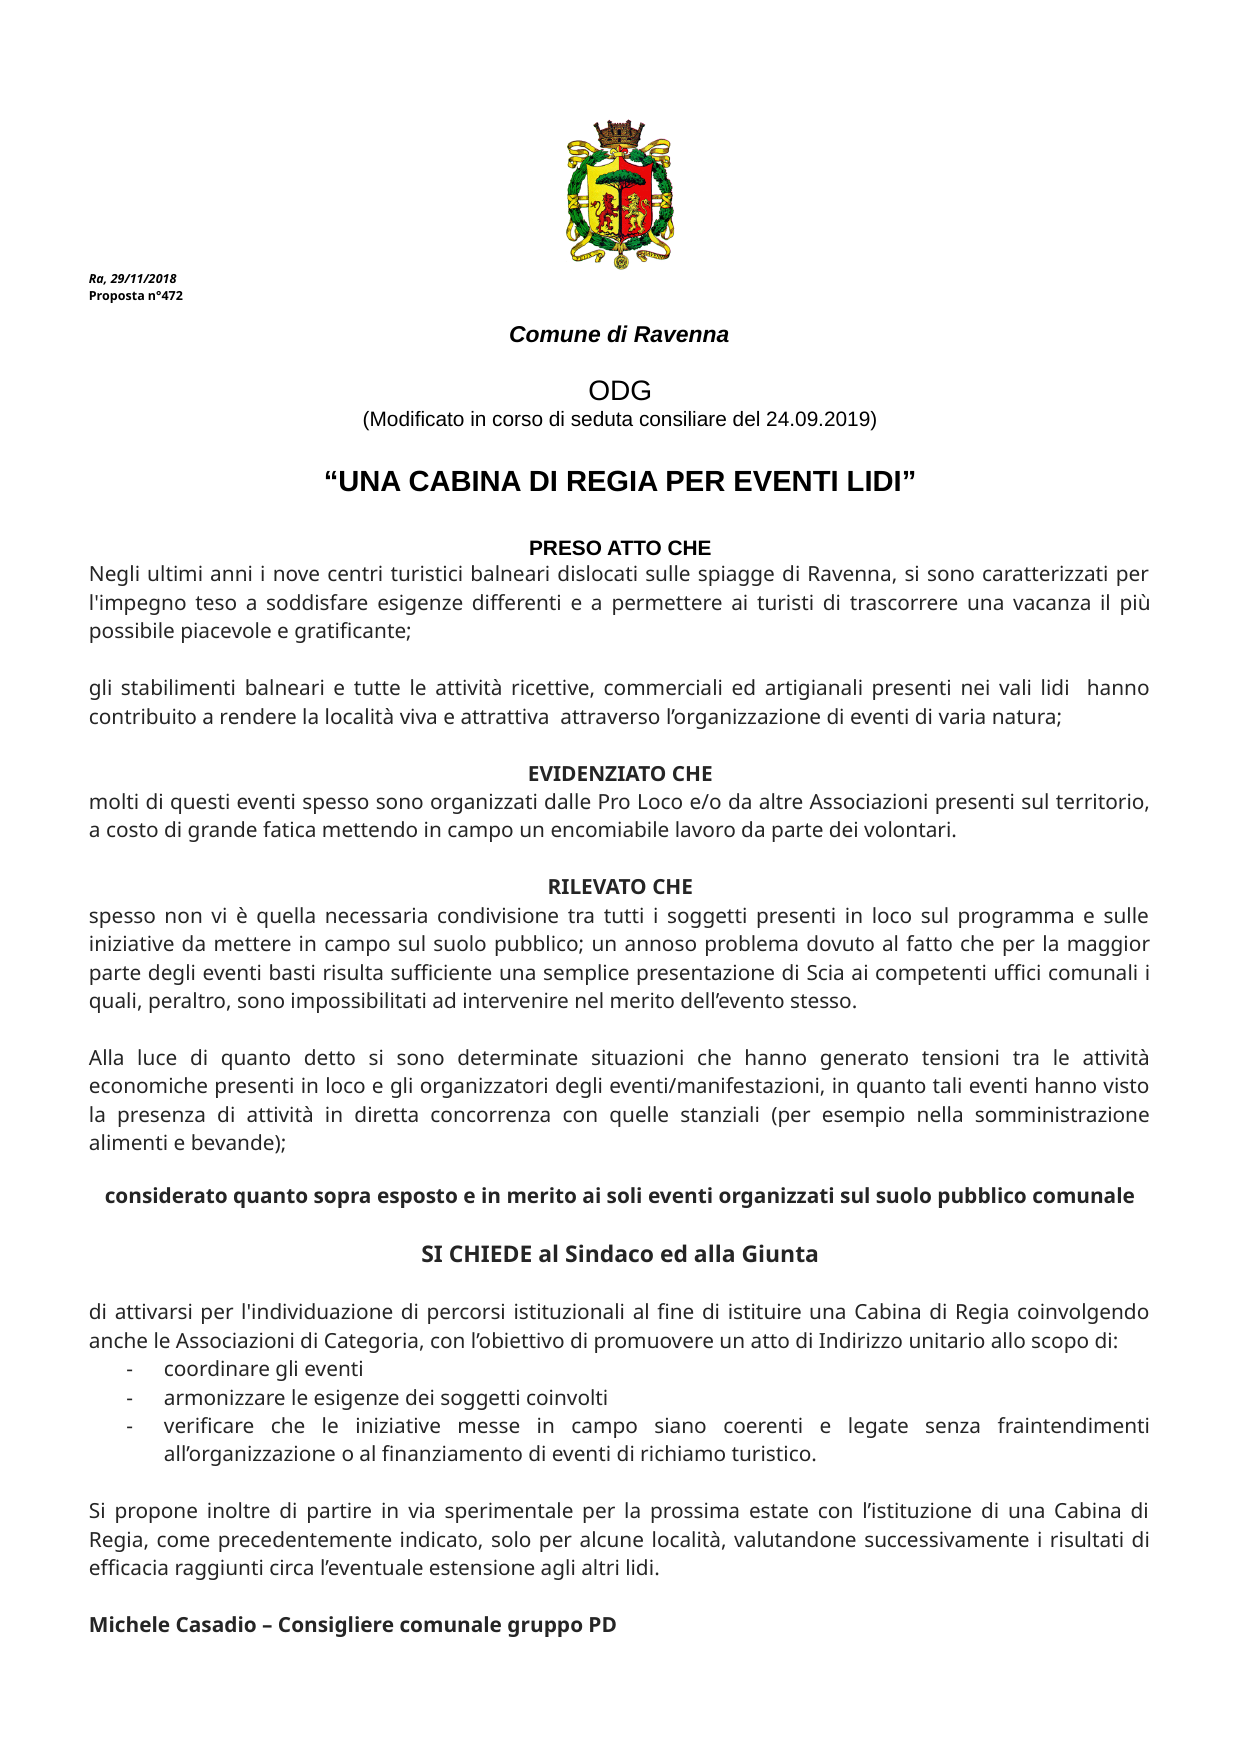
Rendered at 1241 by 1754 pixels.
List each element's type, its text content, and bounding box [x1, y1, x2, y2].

text spesso non vi è quella necessaria condivisione tra tutti i soggetti presenti in loco sul programma e sulle iniziative da mettere in campo sul suolo pubblico; un annoso problema dovuto al fatto che per la maggior parte degli eventi basti risulta sufficiente una semplice presentazione di Scia ai competenti uffici comunali i quali, peraltro, sono impossibilitati ad intervenire nel merito dell’evento stesso. [89, 901, 1152, 1014]
text Proposta n°472 [89, 287, 1152, 304]
text considerato quanto sopra esposto e in merito ai soli eventi organizzati sul suolo pubblico comunale [89, 1181, 1152, 1209]
list armonizzare le esigenze dei soggetti coinvolti [126, 1383, 1152, 1411]
text ODG [89, 374, 1152, 406]
text “UNA CABINA DI REGIA PER EVENTI LIDI” [89, 464, 1152, 497]
text Comune di Ravenna [89, 321, 1152, 348]
text RILEVATO CHE [89, 872, 1152, 901]
text molti di questi eventi spesso sono organizzati dalle Pro Loco e/o da altre Associazioni presenti sul territorio, a costo di grande fatica mettendo in campo un encomiabile lavoro da parte dei volontari. [89, 787, 1152, 844]
text gli stabilimenti balneari e tutte le attività ricettive, commerciali ed artigianali presenti nei vali lidi hanno contribuito a rendere la località viva e attrattiva attraverso l’organizzazione di eventi di varia natura; [89, 673, 1152, 730]
text di attivarsi per l'individuazione di percorsi istituzionali al fine di istituire una Cabina di Regia coinvolgendo anche le Associazioni di Categoria, con l’obiettivo di promuovere un atto di Indirizzo unitario allo scopo di: [89, 1297, 1152, 1354]
text PRESO ATTO CHE [89, 536, 1152, 559]
text Alla luce di quanto detto si sono determinate situazioni che hanno generato tensioni tra le attività economiche presenti in loco e gli organizzatori degli eventi/manifestazioni, in quanto tali eventi hanno visto la presenza di attività in diretta concorrenza con quelle stanziali (per esempio nella somministrazione alimenti e bevande); [89, 1043, 1152, 1157]
list verificare che le iniziative messe in campo siano coerenti e legate senza fraintendimenti all’organizzazione o al finanziamento di eventi di richiamo turistico. [126, 1411, 1152, 1468]
text (Modificato in corso di seduta consiliare del 24.09.2019) [89, 406, 1152, 430]
text Michele Casadio – Consigliere comunale gruppo PD [89, 1610, 1152, 1638]
text EVIDENZIATO CHE [89, 759, 1152, 787]
text Si propone inoltre di partire in via sperimentale per la prossima estate con l’istituzione di una Cabina di Regia, come precedentemente indicato, solo per alcune località, valutandone successivamente i risultati di efficacia raggiunti circa l’eventuale estensione agli altri lidi. [89, 1496, 1152, 1582]
text SI CHIEDE al Sindaco ed alla Giunta [89, 1238, 1152, 1269]
text Ra, 29/11/2018 [89, 270, 1152, 287]
list coordinare gli eventi [126, 1354, 1152, 1383]
text Negli ultimi anni i nove centri turistici balneari dislocati sulle spiagge di Ravenna, si sono caratterizzati per l'impegno teso a soddisfare esigenze differenti e a permettere ai turisti di trascorrere una vacanza il più possibile piacevole e gratificante; [89, 559, 1152, 645]
